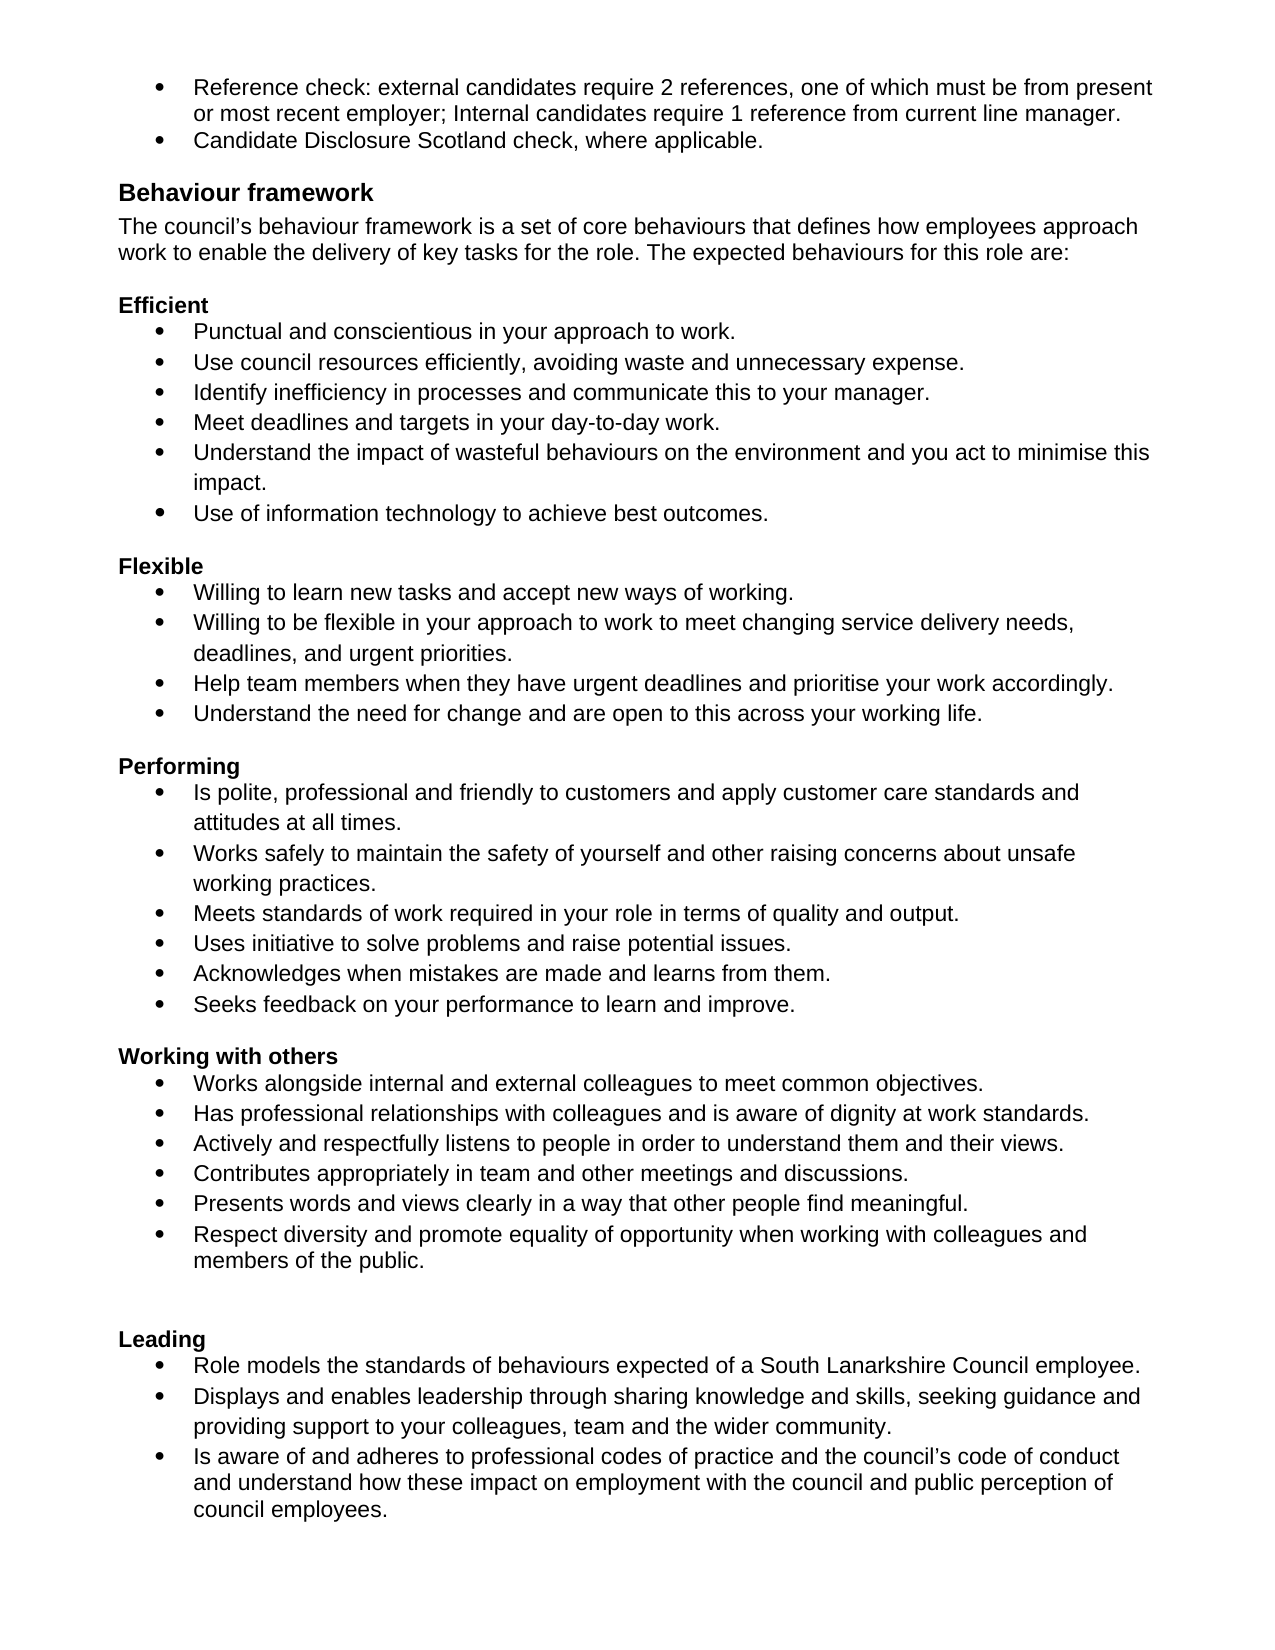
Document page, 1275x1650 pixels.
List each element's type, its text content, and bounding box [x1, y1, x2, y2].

text Working with others [118, 1043, 1157, 1069]
list Actively and respectfully listens to people in order to understand them and their views. [156, 1130, 1157, 1156]
list Is polite, professional and friendly to customers and apply customer care standards and attitudes at all times. [156, 779, 1157, 836]
list Displays and enables leadership through sharing knowledge and skills, seeking guidance and providing support to your colleagues, team and the wider community. [156, 1383, 1157, 1439]
list Works alongside internal and external colleagues to meet common objectives. [156, 1069, 1157, 1096]
list Help team members when they have urgent deadlines and prioritise your work accordingly. [156, 670, 1157, 696]
subtitle Behaviour framework [118, 178, 1157, 207]
list Uses initiative to solve problems and raise potential issues. [156, 930, 1157, 956]
list Willing to be flexible in your approach to work to meet changing service delivery needs, deadlines, and urgent priorities. [156, 609, 1157, 666]
text Efficient [118, 292, 1157, 318]
list Works safely to maintain the safety of yourself and other raising concerns about unsafe working practices. [156, 839, 1157, 896]
list Understand the need for change and are open to this across your working life. [156, 700, 1157, 726]
text The council’s behaviour framework is a set of core behaviours that defines how employees approach work to enable the delivery of key tasks for the role. The expected behaviours for this role are: [118, 213, 1157, 266]
list Willing to learn new tasks and accept new ways of working. [156, 579, 1157, 606]
list Use council resources efficiently, avoiding waste and unnecessary expense. [156, 348, 1157, 375]
text Leading [118, 1326, 1157, 1352]
list Respect diversity and promote equality of opportunity when working with colleagues and members of the public. [156, 1221, 1157, 1273]
list Seeks feedback on your performance to learn and improve. [156, 991, 1157, 1017]
list Presents words and views clearly in a way that other people find meaningful. [156, 1190, 1157, 1217]
list Meets standards of work required in your role in terms of quality and output. [156, 900, 1157, 926]
list Use of information technology to achieve best outcomes. [156, 499, 1157, 526]
list Is aware of and adheres to professional codes of practice and the council’s code of conduct and understand how these impact on employment with the council and public perception of council employees. [156, 1443, 1157, 1522]
list Identify inefficiency in processes and communicate this to your manager. [156, 379, 1157, 405]
text Flexible [118, 553, 1157, 579]
list Role models the standards of behaviours expected of a South Lanarkshire Council employee. [156, 1352, 1157, 1379]
text Performing [118, 753, 1157, 779]
list Has professional relationships with colleagues and is aware of dignity at work standards. [156, 1100, 1157, 1126]
list Acknowledges when mistakes are made and learns from them. [156, 960, 1157, 987]
list Candidate Disclosure Scotland check, where applicable. [156, 127, 1157, 153]
list Meet deadlines and targets in your day-to-day work. [156, 409, 1157, 435]
list Contributes appropriately in team and other meetings and discussions. [156, 1160, 1157, 1187]
list Understand the impact of wasteful behaviours on the environment and you act to minimise this impact. [156, 439, 1157, 496]
list Reference check: external candidates require 2 references, one of which must be from present or most recent employer; Internal candidates require 1 reference from current line manager. [156, 74, 1157, 127]
list Punctual and conscientious in your approach to work. [156, 318, 1157, 345]
